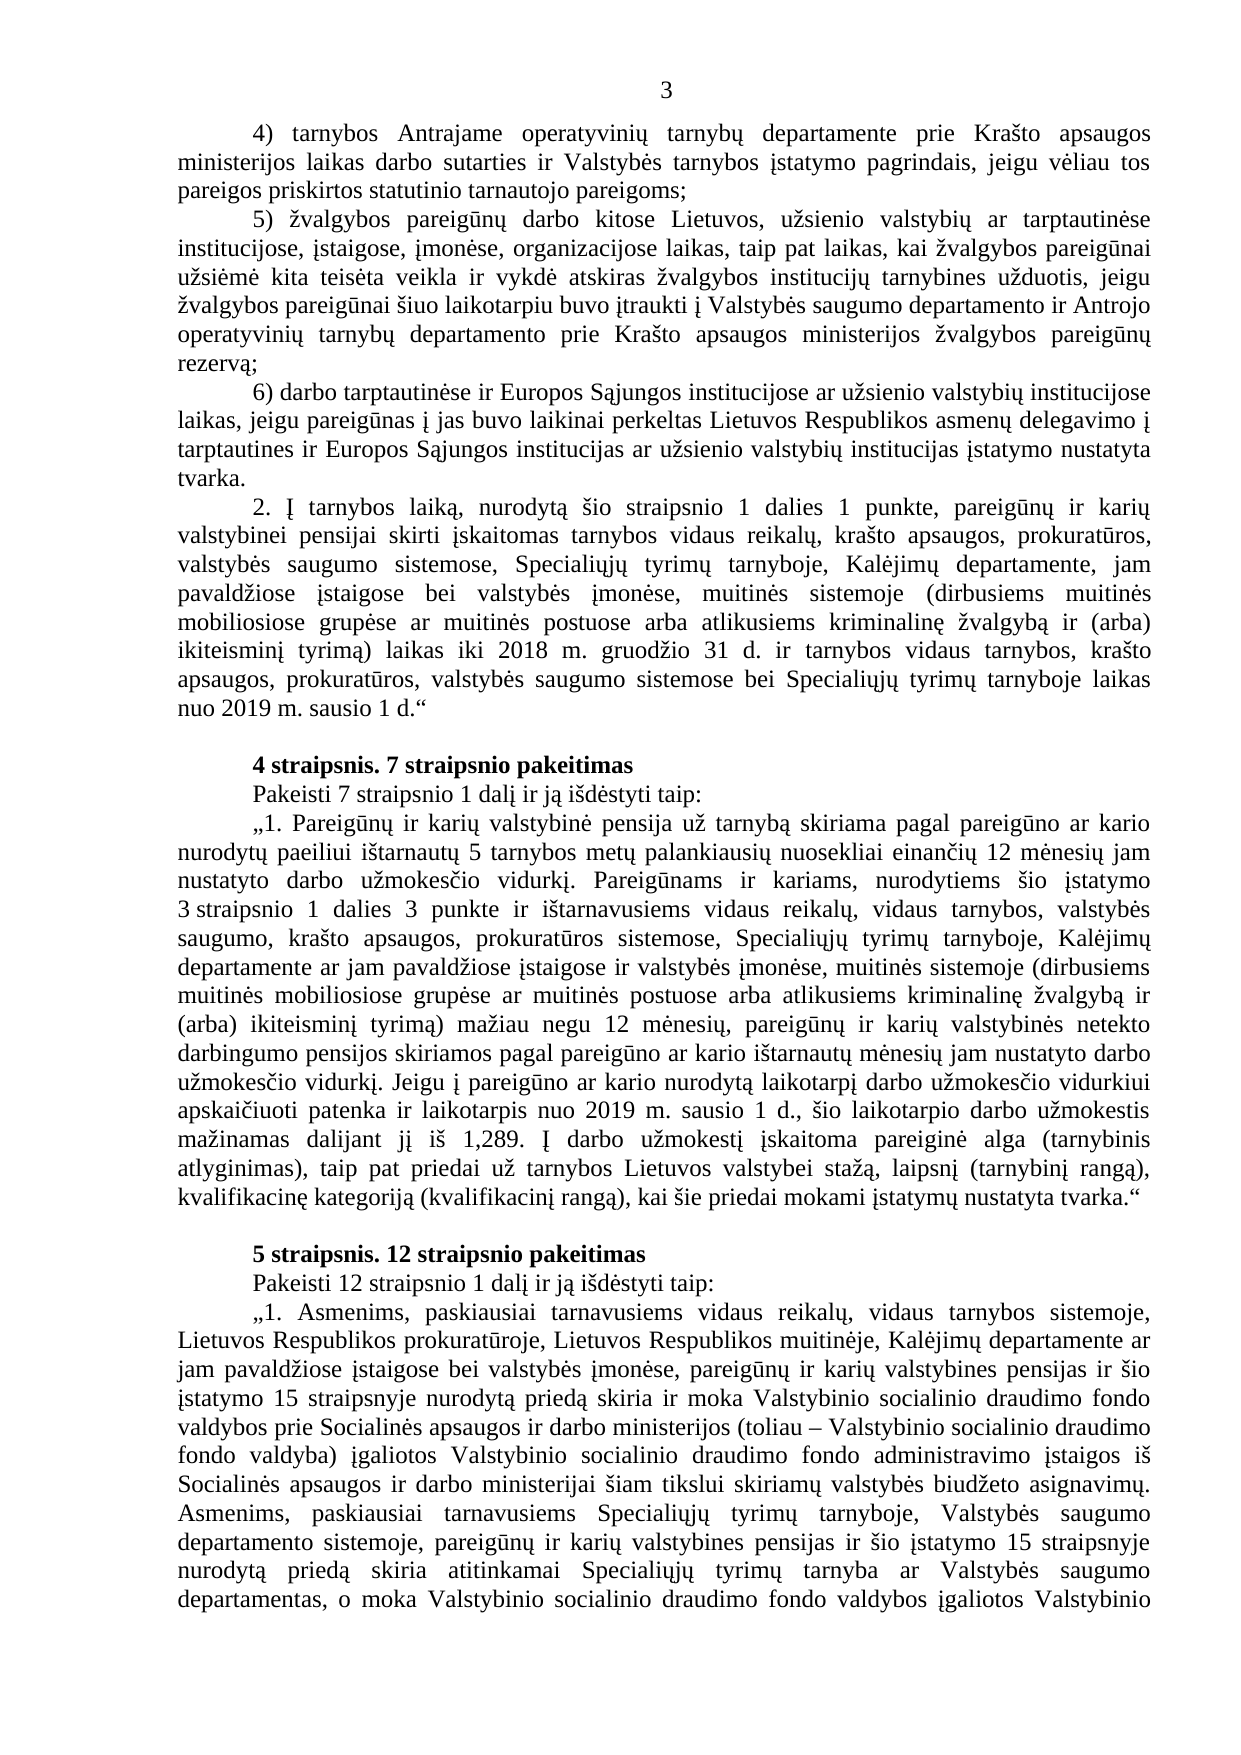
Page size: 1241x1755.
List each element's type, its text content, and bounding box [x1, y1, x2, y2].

text 4) tarnybos Antrajame operatyvinių tarnybų departamente prie Krašto apsaugos ministerijos laikas darbo sutarties ir Valstybės tarnybos įstatymo pagrindais, jeigu vėliau tos pareigos priskirtos statutinio tarnautojo pareigoms; [177, 118, 1152, 204]
text 4 straipsnis. 7 straipsnio pakeitimas [177, 751, 1152, 779]
text 5 straipsnis. 12 straipsnio pakeitimas [177, 1239, 1152, 1268]
text 6) darbo tarptautinėse ir Europos Sąjungos institucijose ar užsienio valstybių institucijose laikas, jeigu pareigūnas į jas buvo laikinai perkeltas Lietuvos Respublikos asmenų delegavimo į tarptautines ir Europos Sąjungos institucijas ar užsienio valstybių institucijas įstatymo nustatyta tvarka. [177, 377, 1152, 492]
text 2. Į tarnybos laiką, nurodytą šio straipsnio 1 dalies 1 punkte, pareigūnų ir karių valstybinei pensijai skirti įskaitomas tarnybos vidaus reikalų, krašto apsaugos, prokuratūros, valstybės saugumo sistemose, Specialiųjų tyrimų tarnyboje, Kalėjimų departamente, jam pavaldžiose įstaigose bei valstybės įmonėse, muitinės sistemoje (dirbusiems muitinės mobiliosiose grupėse ar muitinės postuose arba atlikusiems kriminalinę žvalgybą ir (arba) ikiteisminį tyrimą) laikas iki 2018 m. gruodžio 31 d. ir tarnybos vidaus tarnybos, krašto apsaugos, prokuratūros, valstybės saugumo sistemose bei Specialiųjų tyrimų tarnyboje laikas nuo 2019 m. sausio 1 d.“ [177, 492, 1152, 722]
text Pakeisti 7 straipsnio 1 dalį ir ją išdėstyti taip: [177, 779, 1152, 808]
text 5) žvalgybos pareigūnų darbo kitose Lietuvos, užsienio valstybių ar tarptautinėse institucijose, įstaigose, įmonėse, organizacijose laikas, taip pat laikas, kai žvalgybos pareigūnai užsiėmė kita teisėta veikla ir vykdė atskiras žvalgybos institucijų tarnybines užduotis, jeigu žvalgybos pareigūnai šiuo laikotarpiu buvo įtraukti į Valstybės saugumo departamento ir Antrojo operatyvinių tarnybų departamento prie Krašto apsaugos ministerijos žvalgybos pareigūnų rezervą; [177, 204, 1152, 377]
text „1. Pareigūnų ir karių valstybinė pensija už tarnybą skiriama pagal pareigūno ar kario nurodytų paeiliui ištarnautų 5 tarnybos metų palankiausių nuosekliai einančių 12 mėnesių jam nustatyto darbo užmokesčio vidurkį. Pareigūnams ir kariams, nurodytiems šio įstatymo 3 straipsnio 1 dalies 3 punkte ir ištarnavusiems vidaus reikalų, vidaus tarnybos, valstybės saugumo, krašto apsaugos, prokuratūros sistemose, Specialiųjų tyrimų tarnyboje, Kalėjimų departamente ar jam pavaldžiose įstaigose ir valstybės įmonėse, muitinės sistemoje (dirbusiems muitinės mobiliosiose grupėse ar muitinės postuose arba atlikusiems kriminalinę žvalgybą ir (arba) ikiteisminį tyrimą) mažiau negu 12 mėnesių, pareigūnų ir karių valstybinės netekto darbingumo pensijos skiriamos pagal pareigūno ar kario ištarnautų mėnesių jam nustatyto darbo užmokesčio vidurkį. Jeigu į pareigūno ar kario nurodytą laikotarpį darbo užmokesčio vidurkiui apskaičiuoti patenka ir laikotarpis nuo 2019 m. sausio 1 d., šio laikotarpio darbo užmokestis mažinamas dalijant jį iš 1,289. Į darbo užmokestį įskaitoma pareiginė alga (tarnybinis atlyginimas), taip pat priedai už tarnybos Lietuvos valstybei stažą, laipsnį (tarnybinį rangą), kvalifikacinę kategoriją (kvalifikacinį rangą), kai šie priedai mokami įstatymų nustatyta tvarka.“ [177, 808, 1152, 1211]
text Pakeisti 12 straipsnio 1 dalį ir ją išdėstyti taip: [177, 1268, 1152, 1297]
text „1. Asmenims, paskiausiai tarnavusiems vidaus reikalų, vidaus tarnybos sistemoje, Lietuvos Respublikos prokuratūroje, Lietuvos Respublikos muitinėje, Kalėjimų departamente ar jam pavaldžiose įstaigose bei valstybės įmonėse, pareigūnų ir karių valstybines pensijas ir šio įstatymo 15 straipsnyje nurodytą priedą skiria ir moka Valstybinio socialinio draudimo fondo valdybos prie Socialinės apsaugos ir darbo ministerijos (toliau – Valstybinio socialinio draudimo fondo valdyba) įgaliotos Valstybinio socialinio draudimo fondo administravimo įstaigos iš Socialinės apsaugos ir darbo ministerijai šiam tikslui skiriamų valstybės biudžeto asignavimų. Asmenims, paskiausiai tarnavusiems Specialiųjų tyrimų tarnyboje, Valstybės saugumo departamento sistemoje, pareigūnų ir karių valstybines pensijas ir šio įstatymo 15 straipsnyje nurodytą priedą skiria atitinkamai Specialiųjų tyrimų tarnyba ar Valstybės saugumo departamentas, o moka Valstybinio socialinio draudimo fondo valdybos įgaliotos Valstybinio [177, 1297, 1152, 1613]
